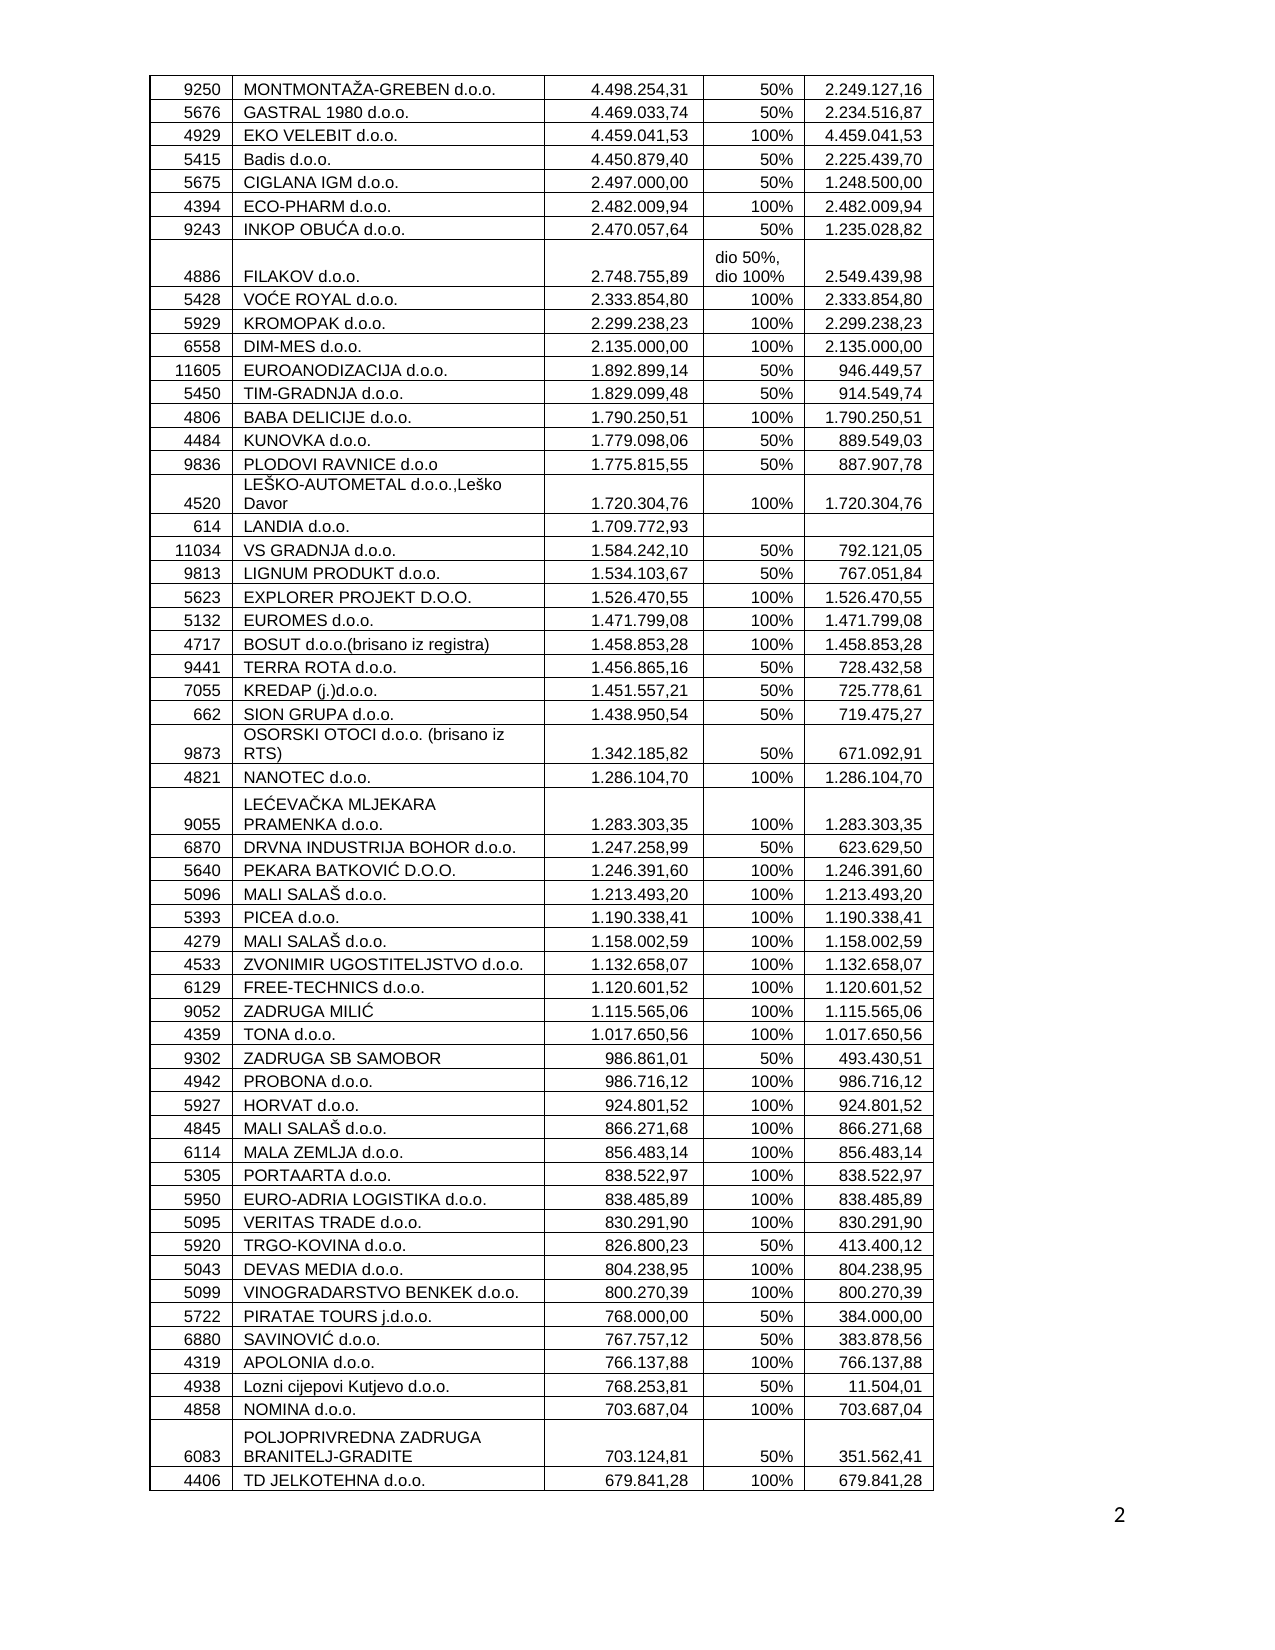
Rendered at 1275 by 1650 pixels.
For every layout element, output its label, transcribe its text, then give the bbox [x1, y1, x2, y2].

table_cell 50% [704, 1374, 804, 1396]
table_cell MONTMONTAŽA-GREBEN d.o.o. [233, 76, 544, 98]
table_cell 11034 [151, 537, 232, 560]
table_cell 9243 [151, 217, 232, 239]
table_cell 1.286.104,70 [545, 764, 703, 787]
table_cell 1.471.799,08 [545, 608, 703, 630]
table_cell 2.482.009,94 [545, 193, 703, 216]
table_cell 1.248.500,00 [805, 170, 933, 192]
table_cell 100% [704, 1139, 804, 1162]
table_cell LEŠKO-AUTOMETAL d.o.o.,Leško Davor [233, 475, 544, 513]
table_cell VINOGRADARSTVO BENKEK d.o.o. [233, 1280, 544, 1302]
table_cell LANDIA d.o.o. [233, 514, 544, 536]
table_cell 838.522,97 [805, 1163, 933, 1185]
table_cell 6870 [151, 835, 232, 857]
table_cell 1.471.799,08 [805, 608, 933, 630]
table_cell 767.757,12 [545, 1327, 703, 1349]
table_cell 2.497.000,00 [545, 170, 703, 192]
table_cell 866.271,68 [545, 1116, 703, 1138]
table_cell 6558 [151, 334, 232, 356]
table_cell 1.246.391,60 [805, 858, 933, 880]
table_cell MALI SALAŠ d.o.o. [233, 928, 544, 951]
table_cell 2.225.439,70 [805, 146, 933, 169]
table_cell PLODOVI RAVNICE d.o.o [233, 451, 544, 473]
table_cell 866.271,68 [805, 1116, 933, 1138]
table_cell 5676 [151, 100, 232, 122]
table_cell dio 50%, dio 100% [704, 240, 804, 286]
table_cell 1.829.099,48 [545, 381, 703, 403]
table_cell 792.121,05 [805, 537, 933, 560]
table_cell 838.485,89 [805, 1186, 933, 1208]
table_cell 1.458.853,28 [805, 631, 933, 653]
table_cell 4942 [151, 1069, 232, 1091]
table_cell GASTRAL 1980 d.o.o. [233, 100, 544, 122]
table_cell 1.190.338,41 [545, 905, 703, 927]
table_cell 1.534.103,67 [545, 561, 703, 583]
table_cell 986.716,12 [805, 1069, 933, 1091]
table_cell 100% [704, 764, 804, 787]
table_cell 830.291,90 [805, 1210, 933, 1232]
table_cell 9055 [151, 788, 232, 833]
table_cell 5415 [151, 146, 232, 169]
table_cell 5132 [151, 608, 232, 630]
table_cell 9813 [151, 561, 232, 583]
table_cell 1.790.250,51 [545, 404, 703, 427]
table_cell 50% [704, 678, 804, 700]
table_cell 768.253,81 [545, 1374, 703, 1396]
table_cell 679.841,28 [545, 1467, 703, 1490]
table_cell 2.249.127,16 [805, 76, 933, 98]
table_cell 2.549.439,98 [805, 240, 933, 286]
table_cell 6083 [151, 1420, 232, 1466]
table_cell [704, 514, 804, 536]
table_cell 1.017.650,56 [805, 1022, 933, 1044]
table_cell 889.549,03 [805, 428, 933, 450]
table_cell 5450 [151, 381, 232, 403]
table_cell 100% [704, 1350, 804, 1372]
table_cell KROMOPAK d.o.o. [233, 310, 544, 333]
table_cell 50% [704, 701, 804, 724]
table_cell VOĆE ROYAL d.o.o. [233, 287, 544, 309]
table_cell 725.778,61 [805, 678, 933, 700]
table_cell 1.526.470,55 [545, 584, 703, 607]
table_cell 50% [704, 76, 804, 98]
table_cell DRVNA INDUSTRIJA BOHOR d.o.o. [233, 835, 544, 857]
table_cell TRGO-KOVINA d.o.o. [233, 1233, 544, 1255]
table_cell HORVAT d.o.o. [233, 1092, 544, 1115]
table_cell 383.878,56 [805, 1327, 933, 1349]
table_cell 50% [704, 146, 804, 169]
table_cell SAVINOVIĆ d.o.o. [233, 1327, 544, 1349]
table_cell 614 [151, 514, 232, 536]
table_cell 1.451.557,21 [545, 678, 703, 700]
table_cell 887.907,78 [805, 451, 933, 473]
table_cell 1.132.658,07 [545, 952, 703, 974]
table_cell 986.716,12 [545, 1069, 703, 1091]
table_cell KREDAP (j.)d.o.o. [233, 678, 544, 700]
table_cell 826.800,23 [545, 1233, 703, 1255]
table_cell 2.470.057,64 [545, 217, 703, 239]
table_cell 2.234.516,87 [805, 100, 933, 122]
table_cell 50% [704, 1327, 804, 1349]
table_cell 1.120.601,52 [545, 975, 703, 997]
table_cell BABA DELICIJE d.o.o. [233, 404, 544, 427]
table_cell BOSUT d.o.o.(brisano iz registra) [233, 631, 544, 653]
table_cell 4806 [151, 404, 232, 427]
table_cell 1.720.304,76 [545, 475, 703, 513]
table_cell 100% [704, 404, 804, 427]
table_cell PIRATAE TOURS j.d.o.o. [233, 1303, 544, 1326]
table_cell 1.456.865,16 [545, 655, 703, 677]
table_cell 50% [704, 561, 804, 583]
table_cell 767.051,84 [805, 561, 933, 583]
table_cell 50% [704, 1233, 804, 1255]
table_cell 1.720.304,76 [805, 475, 933, 513]
table_cell 1.246.391,60 [545, 858, 703, 880]
table_cell 4359 [151, 1022, 232, 1044]
table_cell 100% [704, 999, 804, 1021]
table_cell 1.892.899,14 [545, 357, 703, 380]
table_cell 1.017.650,56 [545, 1022, 703, 1044]
table_cell 4821 [151, 764, 232, 787]
table_cell 50% [704, 170, 804, 192]
table_cell 4394 [151, 193, 232, 216]
table_cell 1.526.470,55 [805, 584, 933, 607]
table_cell 2.333.854,80 [545, 287, 703, 309]
table_cell 766.137,88 [805, 1350, 933, 1372]
table_cell 4.450.879,40 [545, 146, 703, 169]
table_cell EKO VELEBIT d.o.o. [233, 123, 544, 145]
table_cell 1.115.565,06 [545, 999, 703, 1021]
table_cell 719.475,27 [805, 701, 933, 724]
table_cell TERRA ROTA d.o.o. [233, 655, 544, 677]
table_cell 2.482.009,94 [805, 193, 933, 216]
table_cell 2.748.755,89 [545, 240, 703, 286]
table_cell 50% [704, 1045, 804, 1068]
table_cell 914.549,74 [805, 381, 933, 403]
table_cell 100% [704, 1116, 804, 1138]
table_cell DIM-MES d.o.o. [233, 334, 544, 356]
table_cell 100% [704, 608, 804, 630]
table_cell 4845 [151, 1116, 232, 1138]
table_cell 1.247.258,99 [545, 835, 703, 857]
table_cell 5920 [151, 1233, 232, 1255]
table_cell 800.270,39 [545, 1280, 703, 1302]
table_cell 5640 [151, 858, 232, 880]
table_cell 100% [704, 310, 804, 333]
table_cell 100% [704, 334, 804, 356]
table_cell 50% [704, 217, 804, 239]
table_cell 351.562,41 [805, 1420, 933, 1466]
table_cell 4858 [151, 1397, 232, 1419]
table_cell 100% [704, 905, 804, 927]
table_cell 4.498.254,31 [545, 76, 703, 98]
table_cell 4.459.041,53 [545, 123, 703, 145]
table_cell 4938 [151, 1374, 232, 1396]
table_cell 100% [704, 1022, 804, 1044]
table_cell 100% [704, 1397, 804, 1419]
table_cell 5675 [151, 170, 232, 192]
table_cell EURO-ADRIA LOGISTIKA d.o.o. [233, 1186, 544, 1208]
table_cell 9250 [151, 76, 232, 98]
table_cell 766.137,88 [545, 1350, 703, 1372]
table_cell 6880 [151, 1327, 232, 1349]
table_cell 493.430,51 [805, 1045, 933, 1068]
table_cell 5043 [151, 1256, 232, 1279]
table_cell 9836 [151, 451, 232, 473]
table_cell 6114 [151, 1139, 232, 1162]
table_cell 5929 [151, 310, 232, 333]
table_cell 50% [704, 655, 804, 677]
table_cell 2.299.238,23 [545, 310, 703, 333]
table_cell 1.213.493,20 [805, 881, 933, 904]
table_cell 9441 [151, 655, 232, 677]
table_cell LEĆEVAČKA MLJEKARA PRAMENKA d.o.o. [233, 788, 544, 833]
table_cell 1.235.028,82 [805, 217, 933, 239]
table_cell FREE-TECHNICS d.o.o. [233, 975, 544, 997]
table_cell 384.000,00 [805, 1303, 933, 1326]
table_cell PORTAARTA d.o.o. [233, 1163, 544, 1185]
table_cell DEVAS MEDIA d.o.o. [233, 1256, 544, 1279]
table_cell 5722 [151, 1303, 232, 1326]
table_cell 986.861,01 [545, 1045, 703, 1068]
table_cell 100% [704, 1069, 804, 1091]
table_cell FILAKOV d.o.o. [233, 240, 544, 286]
table_cell 50% [704, 725, 804, 763]
table_cell 100% [704, 858, 804, 880]
table_cell Badis d.o.o. [233, 146, 544, 169]
table_cell 1.283.303,35 [545, 788, 703, 833]
table_cell 2.299.238,23 [805, 310, 933, 333]
table_cell Lozni cijepovi Kutjevo d.o.o. [233, 1374, 544, 1396]
table_cell OSORSKI OTOCI d.o.o. (brisano iz RTS) [233, 725, 544, 763]
table_cell 703.687,04 [805, 1397, 933, 1419]
table_cell 679.841,28 [805, 1467, 933, 1490]
table_cell 1.158.002,59 [805, 928, 933, 951]
table_cell 800.270,39 [805, 1280, 933, 1302]
table_cell 100% [704, 788, 804, 833]
table_cell 4929 [151, 123, 232, 145]
table_cell 5950 [151, 1186, 232, 1208]
table_cell 4319 [151, 1350, 232, 1372]
table_cell 662 [151, 701, 232, 724]
table_cell LIGNUM PRODUKT d.o.o. [233, 561, 544, 583]
table_cell 924.801,52 [805, 1092, 933, 1115]
table_cell 1.438.950,54 [545, 701, 703, 724]
table_cell 1.775.815,55 [545, 451, 703, 473]
table_cell ZADRUGA MILIĆ [233, 999, 544, 1021]
table_cell 50% [704, 1420, 804, 1466]
table_cell 4484 [151, 428, 232, 450]
table_cell 50% [704, 381, 804, 403]
table_cell 4.459.041,53 [805, 123, 933, 145]
table_cell 1.458.853,28 [545, 631, 703, 653]
table_cell 4533 [151, 952, 232, 974]
table_cell 50% [704, 1303, 804, 1326]
table_cell EXPLORER PROJEKT D.O.O. [233, 584, 544, 607]
table_cell 1.158.002,59 [545, 928, 703, 951]
table_cell 703.687,04 [545, 1397, 703, 1419]
table_cell 856.483,14 [545, 1139, 703, 1162]
table_cell POLJOPRIVREDNA ZADRUGA BRANITELJ-GRADITE [233, 1420, 544, 1466]
table_cell 5927 [151, 1092, 232, 1115]
table_cell SION GRUPA d.o.o. [233, 701, 544, 724]
table_cell 1.709.772,93 [545, 514, 703, 536]
table_cell 728.432,58 [805, 655, 933, 677]
table_cell 1.190.338,41 [805, 905, 933, 927]
table_cell 50% [704, 100, 804, 122]
table_cell 1.584.242,10 [545, 537, 703, 560]
table_cell 100% [704, 123, 804, 145]
table_cell 100% [704, 881, 804, 904]
table_cell 50% [704, 835, 804, 857]
table_cell ECO-PHARM d.o.o. [233, 193, 544, 216]
table_cell 4406 [151, 1467, 232, 1490]
table_cell 5428 [151, 287, 232, 309]
table_cell TONA d.o.o. [233, 1022, 544, 1044]
table_cell 6129 [151, 975, 232, 997]
table_cell MALI SALAŠ d.o.o. [233, 881, 544, 904]
table_cell APOLONIA d.o.o. [233, 1350, 544, 1372]
table_cell 671.092,91 [805, 725, 933, 763]
table_cell 1.342.185,82 [545, 725, 703, 763]
table_cell 804.238,95 [805, 1256, 933, 1279]
table_cell NANOTEC d.o.o. [233, 764, 544, 787]
table_cell 946.449,57 [805, 357, 933, 380]
table_cell INKOP OBUĆA d.o.o. [233, 217, 544, 239]
table_cell VS GRADNJA d.o.o. [233, 537, 544, 560]
table_cell 4.469.033,74 [545, 100, 703, 122]
table_cell TIM-GRADNJA d.o.o. [233, 381, 544, 403]
table_cell PEKARA BATKOVIĆ D.O.O. [233, 858, 544, 880]
table_cell TD JELKOTEHNA d.o.o. [233, 1467, 544, 1490]
table_cell 100% [704, 1092, 804, 1115]
table_cell 50% [704, 451, 804, 473]
table_cell PICEA d.o.o. [233, 905, 544, 927]
table_cell 100% [704, 1467, 804, 1490]
table_cell 2.135.000,00 [545, 334, 703, 356]
table_cell 5623 [151, 584, 232, 607]
table_cell 7055 [151, 678, 232, 700]
table_cell 50% [704, 537, 804, 560]
table_cell 838.522,97 [545, 1163, 703, 1185]
table_cell 4717 [151, 631, 232, 653]
table_cell 5393 [151, 905, 232, 927]
table_cell 100% [704, 193, 804, 216]
table_cell 100% [704, 1280, 804, 1302]
table_cell 838.485,89 [545, 1186, 703, 1208]
table_cell 1.115.565,06 [805, 999, 933, 1021]
table_cell 100% [704, 1256, 804, 1279]
table_cell 100% [704, 475, 804, 513]
table_cell EUROANODIZACIJA d.o.o. [233, 357, 544, 380]
table_cell 924.801,52 [545, 1092, 703, 1115]
table_cell PROBONA d.o.o. [233, 1069, 544, 1091]
table_cell 100% [704, 631, 804, 653]
table_cell 413.400,12 [805, 1233, 933, 1255]
table_cell 703.124,81 [545, 1420, 703, 1466]
table_cell 100% [704, 928, 804, 951]
table_cell 1.132.658,07 [805, 952, 933, 974]
table_cell 100% [704, 1210, 804, 1232]
table_cell 5099 [151, 1280, 232, 1302]
table_cell 100% [704, 975, 804, 997]
table_cell 100% [704, 584, 804, 607]
table_cell 1.213.493,20 [545, 881, 703, 904]
table_cell MALA ZEMLJA d.o.o. [233, 1139, 544, 1162]
table_cell 2.333.854,80 [805, 287, 933, 309]
table_cell 804.238,95 [545, 1256, 703, 1279]
table_cell 100% [704, 1186, 804, 1208]
table_cell 11605 [151, 357, 232, 380]
table_cell 9302 [151, 1045, 232, 1068]
table_cell 50% [704, 428, 804, 450]
table_cell 856.483,14 [805, 1139, 933, 1162]
table_cell NOMINA d.o.o. [233, 1397, 544, 1419]
table_cell 9052 [151, 999, 232, 1021]
table_cell 623.629,50 [805, 835, 933, 857]
table_cell ZADRUGA SB SAMOBOR [233, 1045, 544, 1068]
table_cell 5095 [151, 1210, 232, 1232]
table_cell 100% [704, 287, 804, 309]
table_cell EUROMES d.o.o. [233, 608, 544, 630]
table_cell 4520 [151, 475, 232, 513]
table_cell CIGLANA IGM d.o.o. [233, 170, 544, 192]
table_cell ZVONIMIR UGOSTITELJSTVO d.o.o. [233, 952, 544, 974]
table_cell 1.283.303,35 [805, 788, 933, 833]
table_cell [805, 514, 933, 536]
table_cell 100% [704, 1163, 804, 1185]
table_cell 5305 [151, 1163, 232, 1185]
table_cell 4886 [151, 240, 232, 286]
table_cell 100% [704, 952, 804, 974]
table_cell 4279 [151, 928, 232, 951]
table_cell 11.504,01 [805, 1374, 933, 1396]
table_cell 50% [704, 357, 804, 380]
table_cell 1.779.098,06 [545, 428, 703, 450]
table_cell 830.291,90 [545, 1210, 703, 1232]
table_cell VERITAS TRADE d.o.o. [233, 1210, 544, 1232]
table_cell 1.120.601,52 [805, 975, 933, 997]
table_cell 1.790.250,51 [805, 404, 933, 427]
table_cell 9873 [151, 725, 232, 763]
table_cell 5096 [151, 881, 232, 904]
table_cell KUNOVKA d.o.o. [233, 428, 544, 450]
table_cell 1.286.104,70 [805, 764, 933, 787]
table_cell MALI SALAŠ d.o.o. [233, 1116, 544, 1138]
table_cell 2.135.000,00 [805, 334, 933, 356]
table_cell 768.000,00 [545, 1303, 703, 1326]
